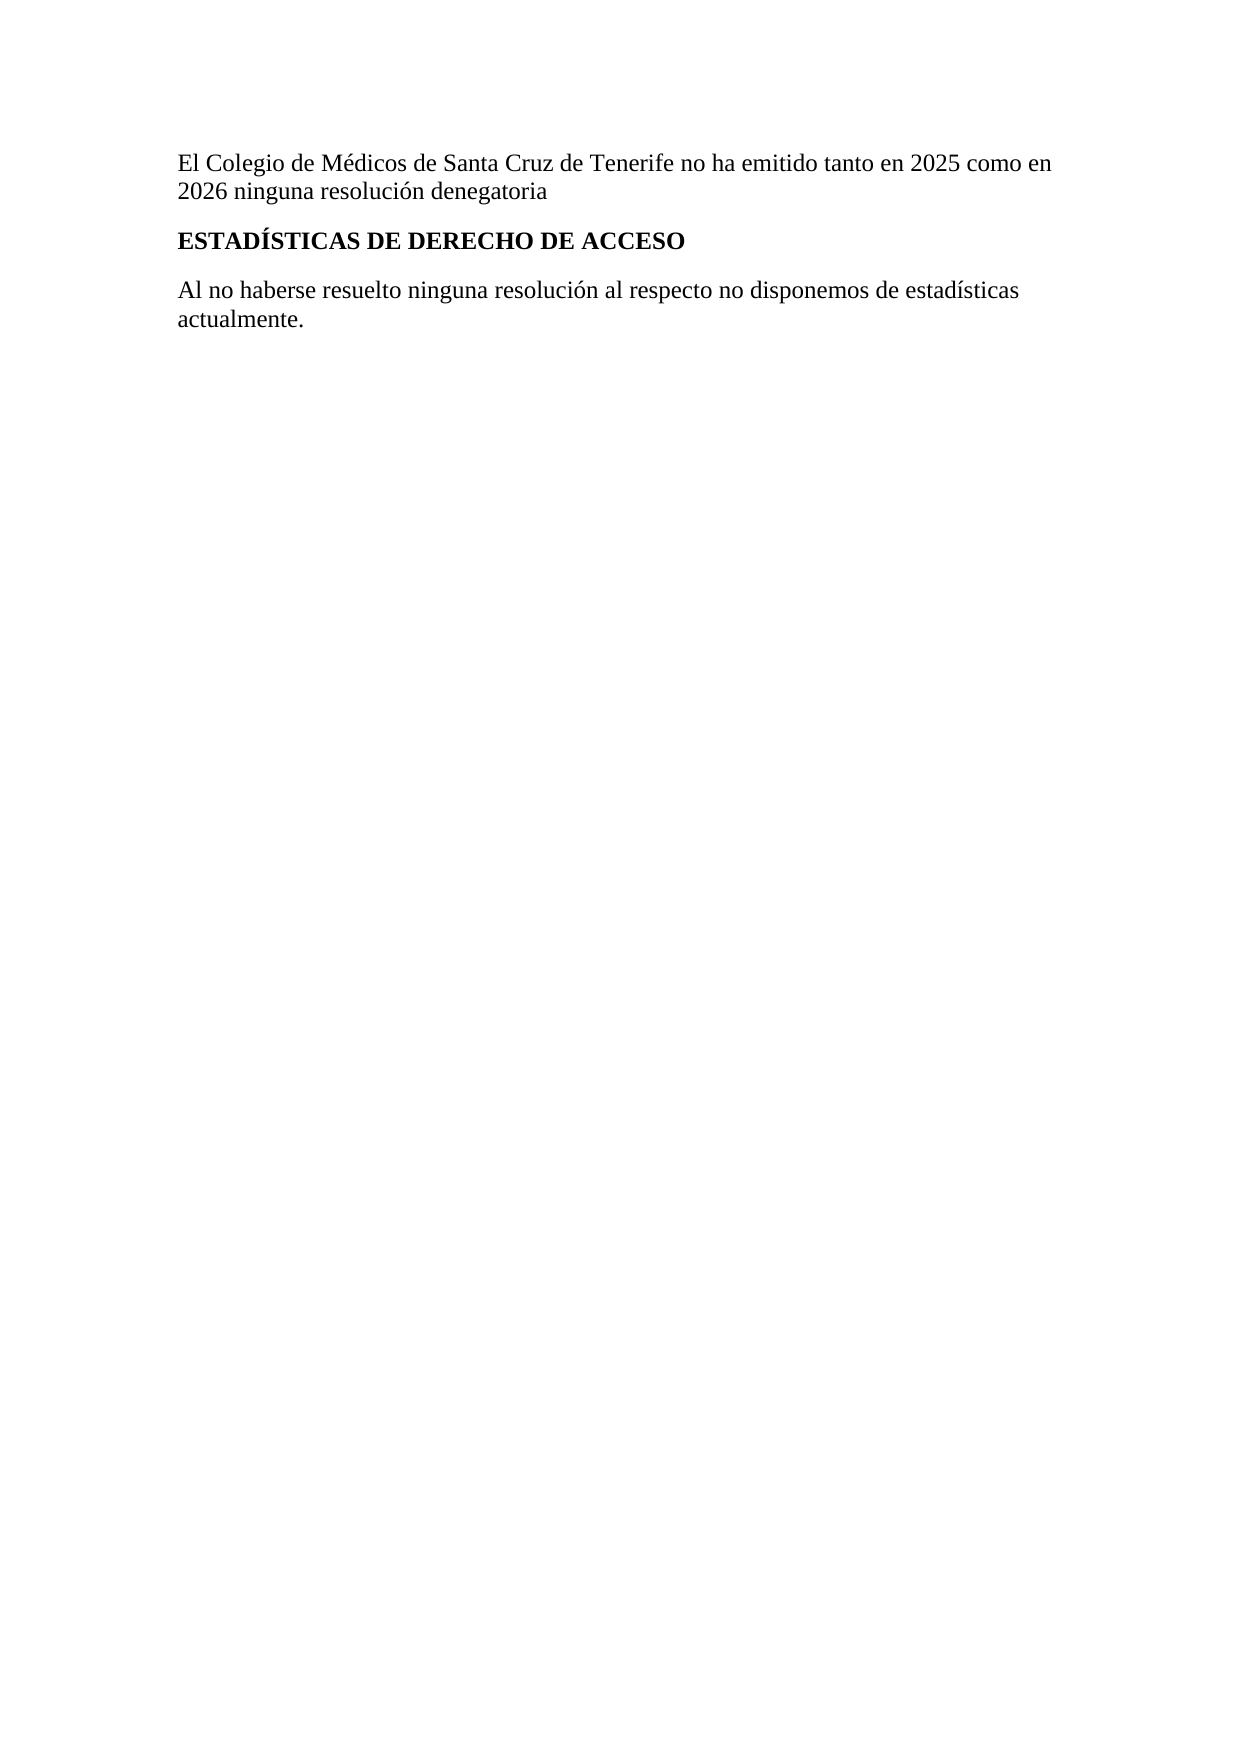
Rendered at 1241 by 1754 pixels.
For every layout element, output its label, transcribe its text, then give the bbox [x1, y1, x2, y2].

text ESTADÍSTICAS DE DERECHO DE ACCESO [177, 226, 1063, 255]
text El Colegio de Médicos de Santa Cruz de Tenerife no ha emitido tanto en 2025 como en 2026 ninguna resolución denegatoria [177, 148, 1063, 205]
text Al no haberse resuelto ninguna resolución al respecto no disponemos de estadísticas actualmente. [177, 276, 1063, 333]
